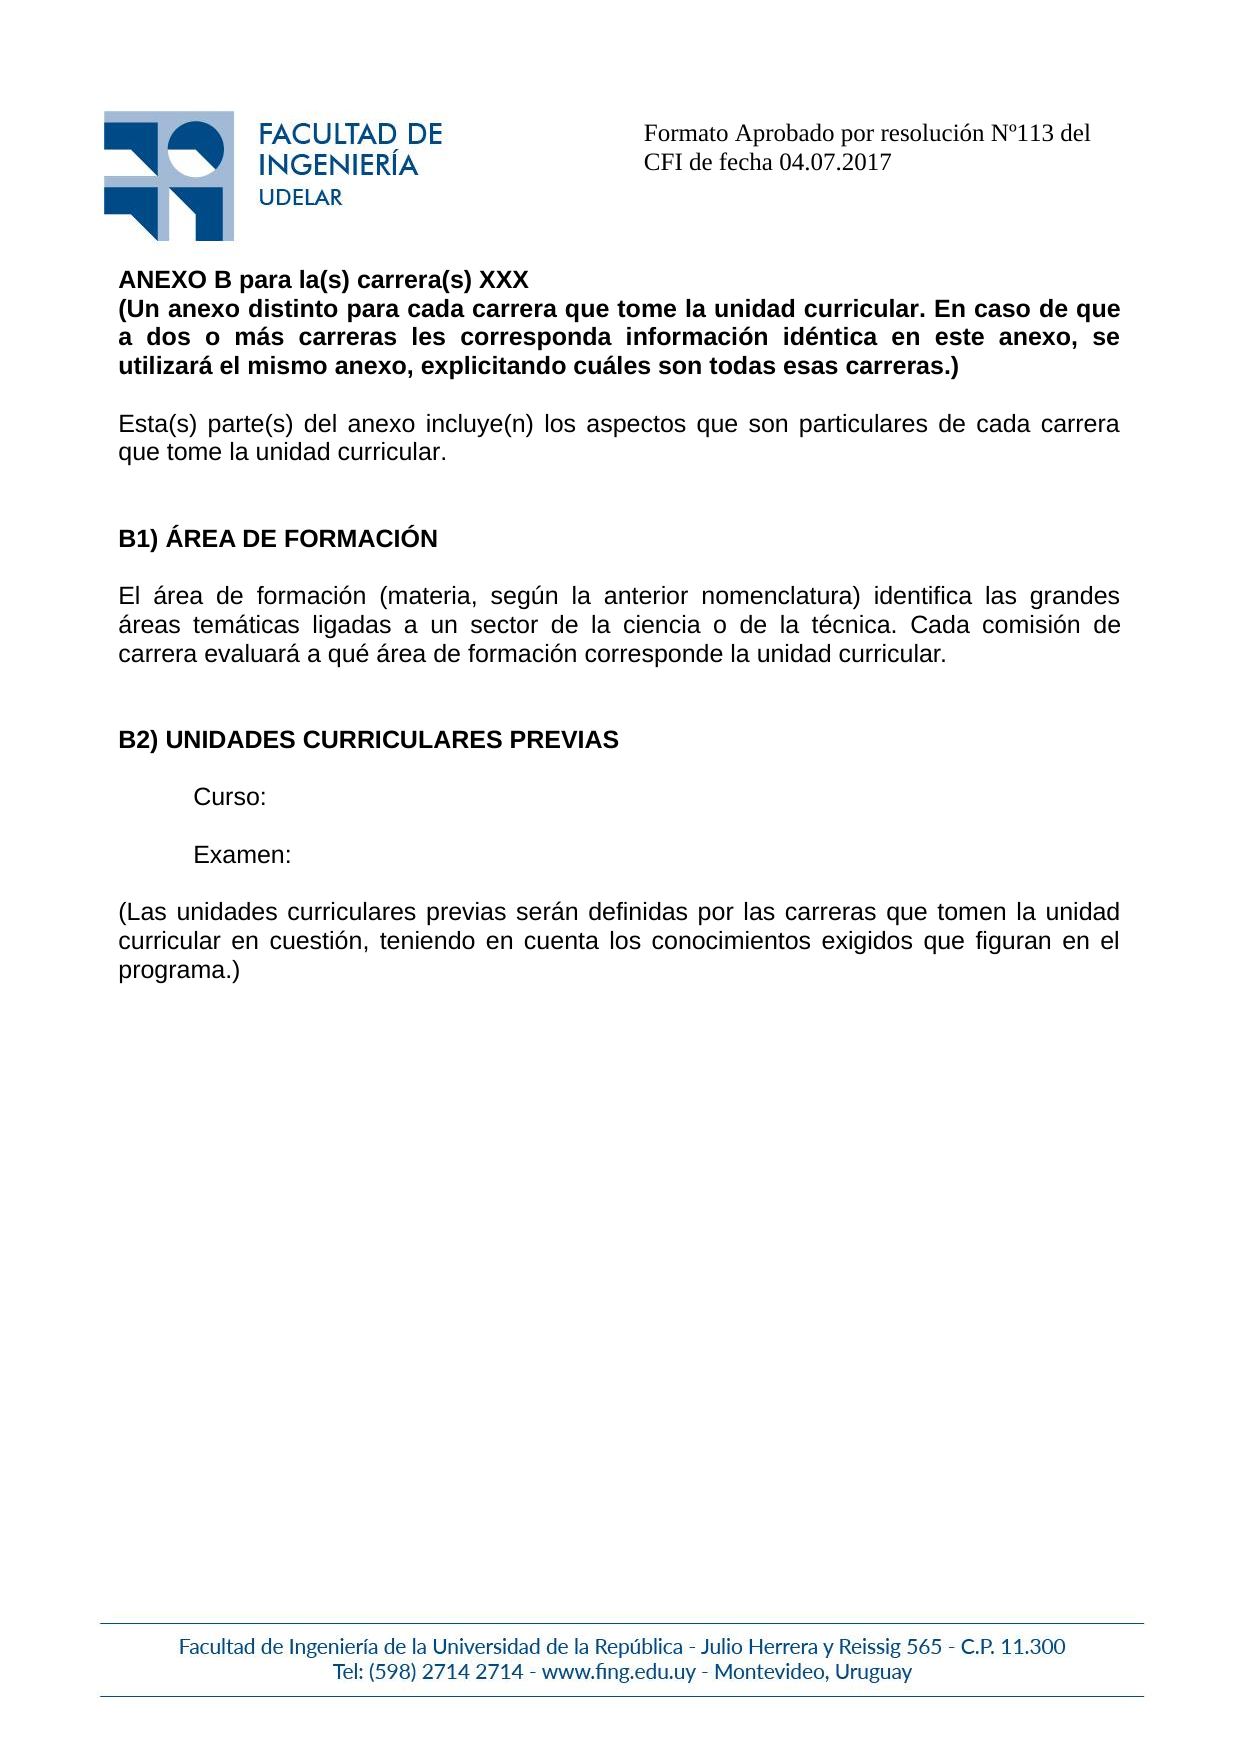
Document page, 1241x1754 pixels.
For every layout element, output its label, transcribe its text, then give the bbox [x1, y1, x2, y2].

text B2) UNIDADES CURRICULARES PREVIAS [118, 725, 1122, 754]
text Curso: [118, 782, 1122, 811]
text (Un anexo distinto para cada carrera que tome la unidad curricular. En caso de que a dos o más carreras les corresponda información idéntica en este anexo, se utilizará el mismo anexo, explicitando cuáles son todas esas carreras.) [118, 294, 1122, 380]
text Examen: [118, 840, 1122, 869]
text (Las unidades curriculares previas serán definidas por las carreras que tomen la unidad curricular en cuestión, teniendo en cuenta los conocimientos exigidos que figuran en el programa.) [118, 897, 1122, 984]
text ANEXO B para la(s) carrera(s) XXX [118, 265, 1122, 294]
text B1) ÁREA DE FORMACIÓN [118, 524, 1122, 552]
text El área de formación (materia, según la anterior nomenclatura) identifica las grandes áreas temáticas ligadas a un sector de la ciencia o de la técnica. Cada comisión de carrera evaluará a qué área de formación corresponde la unidad curricular. [118, 581, 1122, 667]
picture [0, 1717, 1241, 1722]
text Esta(s) parte(s) del anexo incluye(n) los aspectos que son particulares de cada carrera que tome la unidad curricular. [118, 409, 1122, 466]
